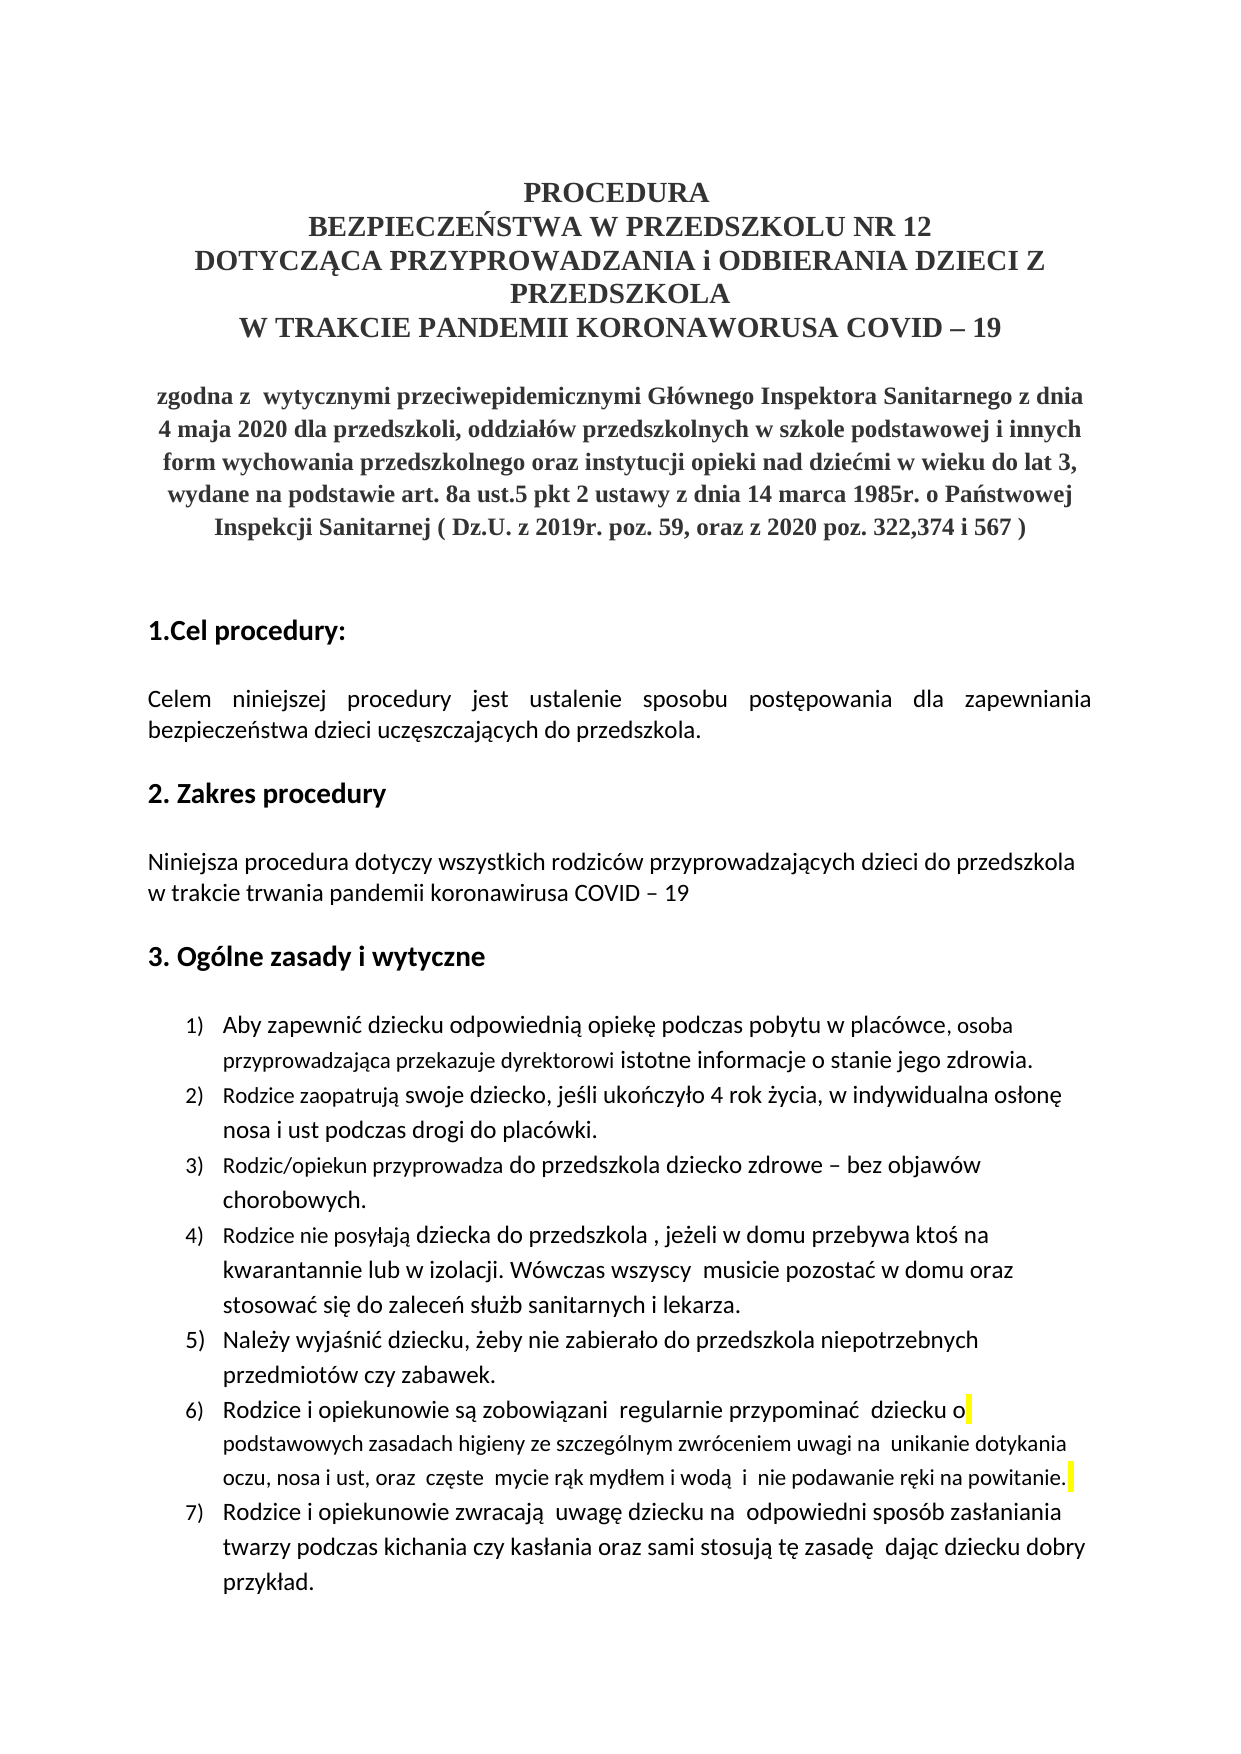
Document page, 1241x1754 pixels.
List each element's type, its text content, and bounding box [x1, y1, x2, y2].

list Rodzice i opiekunowie są zobowiązani regularnie przypominać dziecku o podstawowych zasadach higieny ze szczególnym zwróceniem uwagi na unikanie dotykania oczu, nosa i ust, oraz częste mycie rąk mydłem i wodą i nie podawanie ręki na powitanie. [185, 1394, 1093, 1492]
text PROCEDURA [148, 176, 1093, 209]
list Rodzice i opiekunowie zwracają uwagę dziecku na odpowiedni sposób zasłaniania twarzy podczas kichania czy kasłania oraz sami stosują tę zasadę dając dziecku dobry przykład. [185, 1496, 1093, 1597]
text Celem niniejszej procedury jest ustalenie sposobu postępowania dla zapewniania bezpieczeństwa dzieci uczęszczających do przedszkola. [148, 683, 1093, 744]
text 2. Zakres procedury [148, 775, 1093, 811]
text 3. Ogólne zasady i wytyczne [148, 938, 1093, 973]
text zgodna z wytycznymi przeciwepidemicznymi Głównego Inspektora Sanitarnego z dnia 4 maja 2020 dla przedszkoli, oddziałów przedszkolnych w szkole podstawowej i innych form wychowania przedszkolnego oraz instytucji opieki nad dziećmi w wieku do lat 3, wydane na podstawie art. 8a ust.5 pkt 2 ustawy z dnia 14 marca 1985r. o Państwowej Inspekcji Sanitarnej ( Dz.U. z 2019r. poz. 59, oraz z 2020 poz. 322,374 i 567 ) [148, 377, 1093, 541]
list Należy wyjaśnić dziecku, żeby nie zabierało do przedszkola niepotrzebnych przedmiotów czy zabawek. [185, 1324, 1093, 1389]
list Rodzice zaopatrują swoje dziecko, jeśli ukończyło 4 rok życia, w indywidualna osłonę nosa i ust podczas drogi do placówki. [185, 1079, 1093, 1144]
text w trakcie trwania pandemii koronawirusa COVID – 19 [148, 877, 1093, 907]
list Rodzice nie posyłają dziecka do przedszkola , jeżeli w domu przebywa ktoś na kwarantannie lub w izolacji. Wówczas wszyscy musicie pozostać w domu oraz stosować się do zaleceń służb sanitarnych i lekarza. [185, 1219, 1093, 1319]
list Rodzic/opiekun przyprowadza do przedszkola dziecko zdrowe – bez objawów chorobowych. [185, 1149, 1093, 1214]
text Niniejsza procedura dotyczy wszystkich rodziców przyprowadzających dzieci do przedszkola [148, 846, 1093, 877]
text BEZPIECZEŃSTWA W PRZEDSZKOLU NR 12 [148, 209, 1093, 243]
text DOTYCZĄCA PRZYPROWADZANIA i ODBIERANIA DZIECI Z PRZEDSZKOLA [148, 243, 1093, 310]
text 1.Cel procedury: [148, 612, 1093, 648]
text W TRAKCIE PANDEMII KORONAWORUSA COVID – 19 [148, 310, 1093, 343]
list Aby zapewnić dziecku odpowiednią opiekę podczas pobytu w placówce, osoba przyprowadzająca przekazuje dyrektorowi istotne informacje o stanie jego zdrowia. [185, 1009, 1093, 1074]
